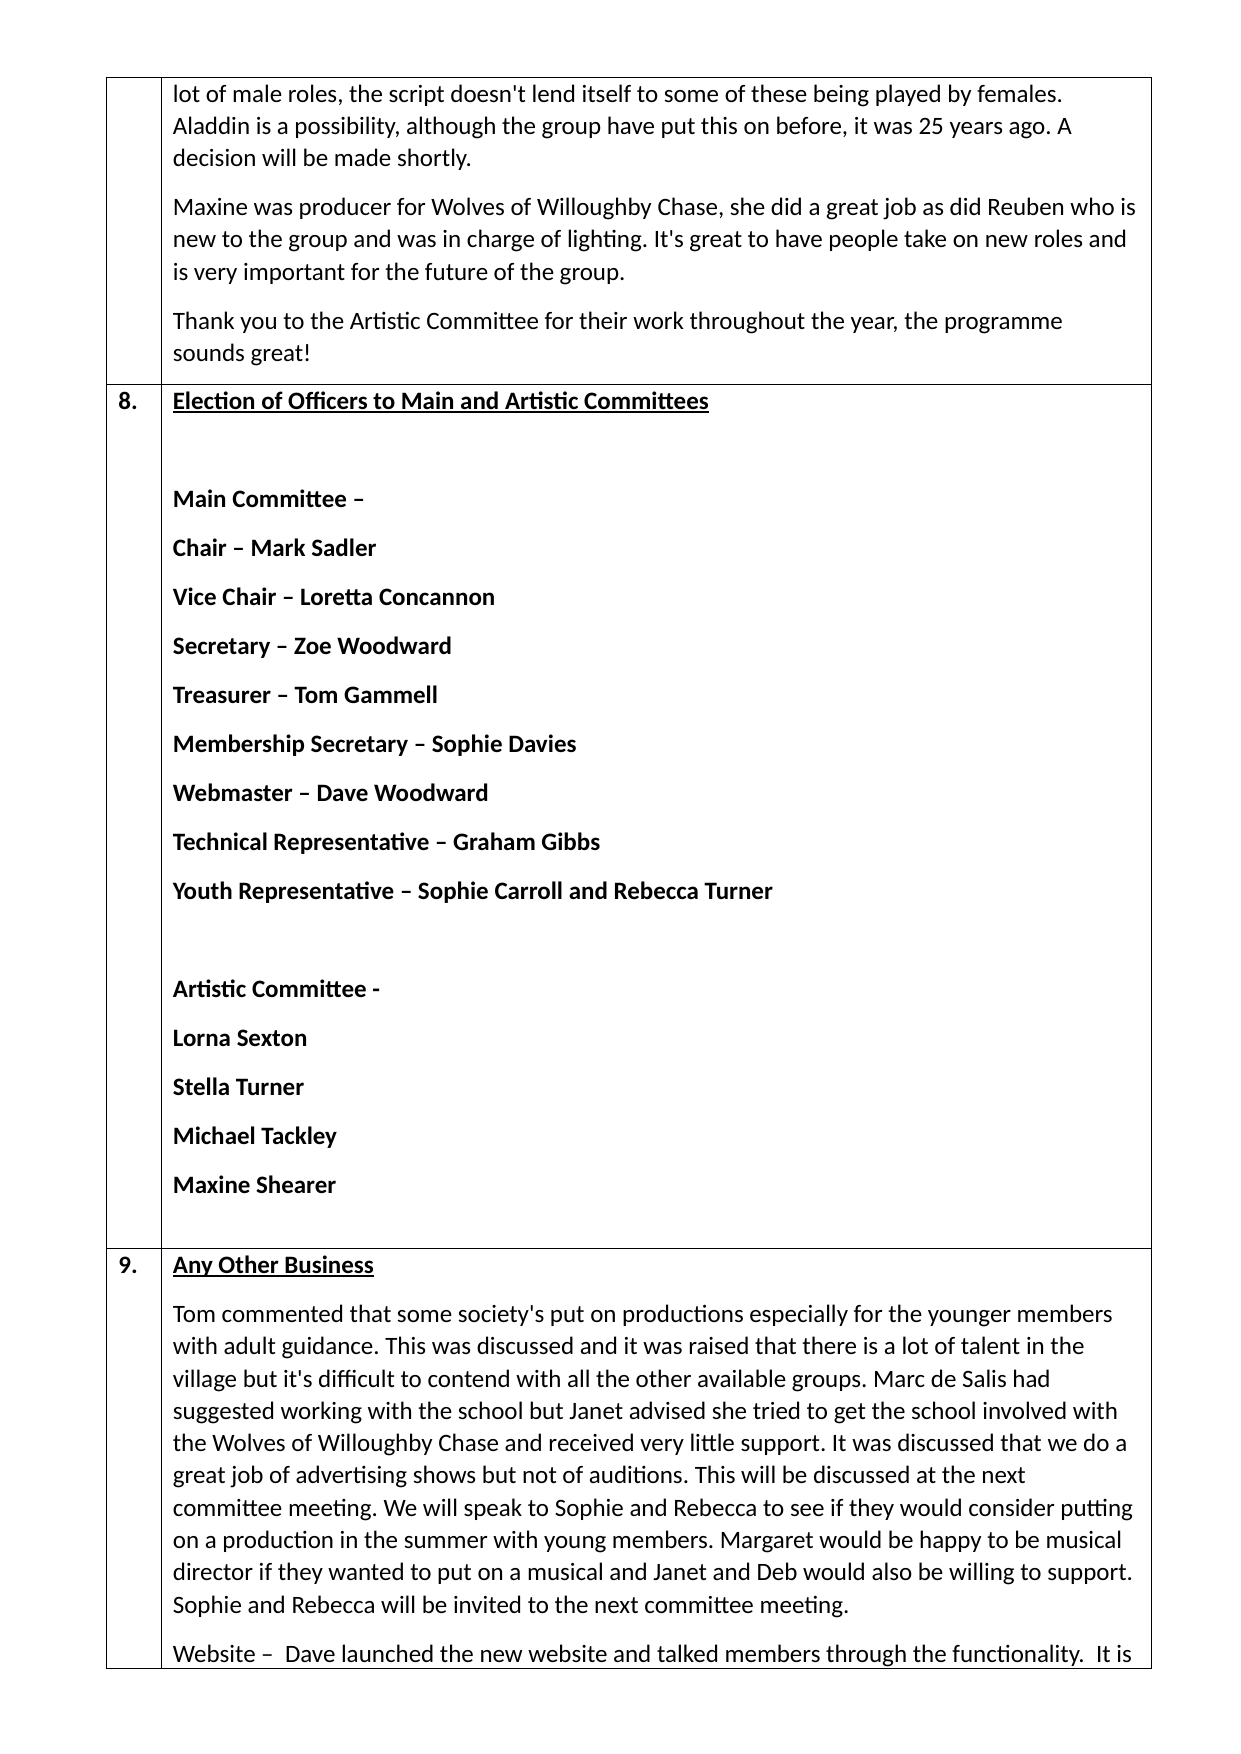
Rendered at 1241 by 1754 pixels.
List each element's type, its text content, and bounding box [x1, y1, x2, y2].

table_cell [107, 78, 161, 384]
table_cell 9. [107, 1249, 161, 1668]
table_cell Election of Officers to Main and Artistic Committees Main Committee – Chair – Mark Sadler Vice Chair – Loretta Concannon Secretary – Zoe Woodward Treasurer – Tom Gammell Membership Secretary – Sophie Davies Webmaster – Dave Woodward Technical Representative – Graham Gibbs Youth Representative – Sophie Carroll and Rebecca Turner Artistic Committee - Lorna Sexton Stella Turner Michael Tackley Maxine Shearer [162, 385, 1151, 1248]
table_cell 8. [107, 385, 161, 1248]
table_cell lot of male roles, the script doesn't lend itself to some of these being played by females. Aladdin is a possibility, although the group have put this on before, it was 25 years ago. A decision will be made shortly. Maxine was producer for Wolves of Willoughby Chase, she did a great job as did Reuben who is new to the group and was in charge of lighting. It's great to have people take on new roles and is very important for the future of the group. Thank you to the Artistic Committee for their work throughout the year, the programme sounds great! [162, 78, 1151, 384]
table_cell Any Other Business Tom commented that some society's put on productions especially for the younger members with adult guidance. This was discussed and it was raised that there is a lot of talent in the village but it's difficult to contend with all the other available groups. Marc de Salis had suggested working with the school but Janet advised she tried to get the school involved with the Wolves of Willoughby Chase and received very little support. It was discussed that we do a great job of advertising shows but not of auditions. This will be discussed at the next committee meeting. We will speak to Sophie and Rebecca to see if they would consider putting on a production in the summer with young members. Margaret would be happy to be musical director if they wanted to put on a musical and Janet and Deb would also be willing to support. Sophie and Rebecca will be invited to the next committee meeting. Website – Dave launched the new website and talked members through the functionality. It is [162, 1249, 1151, 1668]
